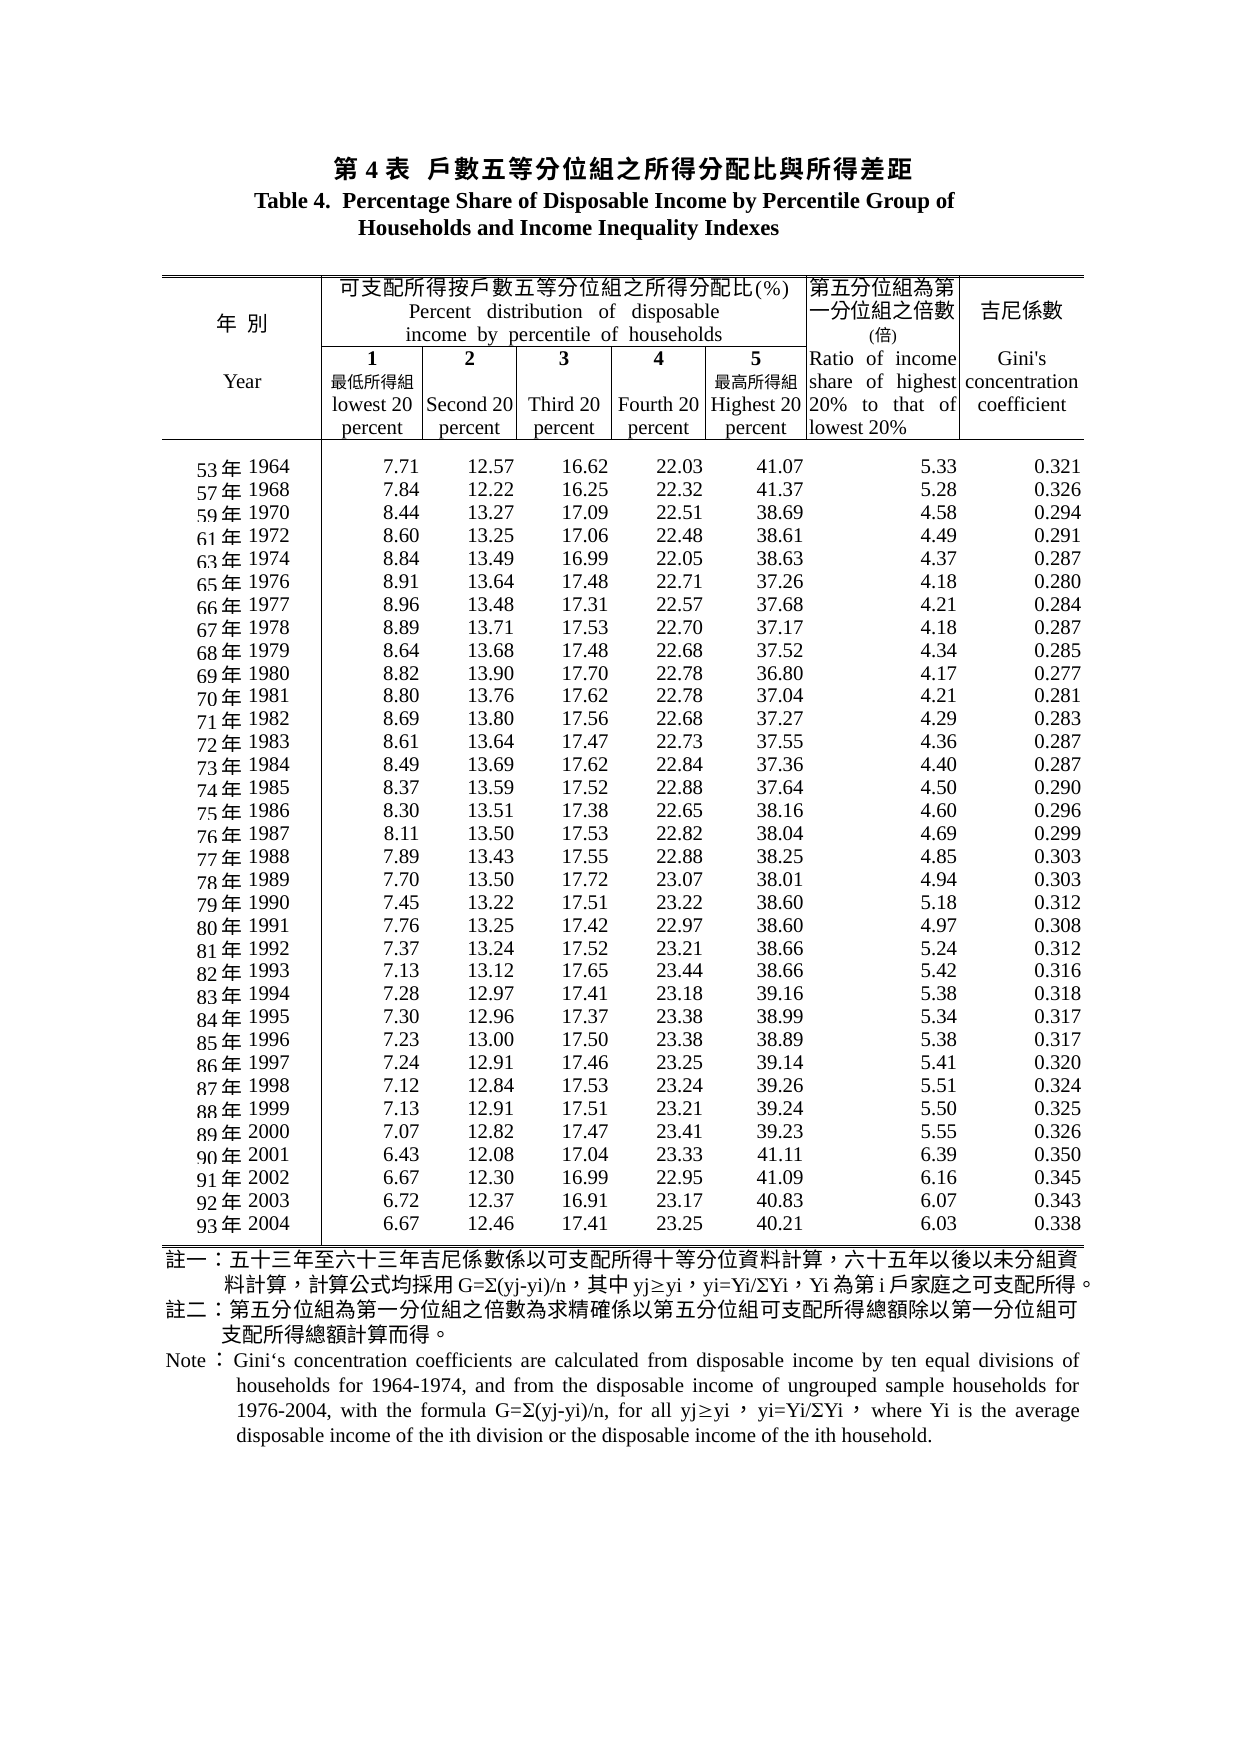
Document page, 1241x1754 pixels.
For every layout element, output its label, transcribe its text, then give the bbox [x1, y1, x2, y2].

table_cell 37.17 [706, 614, 806, 637]
table_cell 0.284 [960, 591, 1084, 614]
table_cell 39.23 [706, 1118, 806, 1141]
table_cell 22.32 [611, 476, 706, 499]
table_cell 37.04 [706, 683, 806, 705]
table_cell 40.21 [706, 1210, 806, 1232]
table_cell 1974 [245, 545, 321, 568]
table_cell 13.76 [422, 683, 517, 705]
table_cell 17.72 [517, 866, 611, 889]
table_cell 6.03 [806, 1210, 959, 1232]
table_cell 8.82 [322, 660, 422, 682]
table_cell [960, 1233, 1084, 1245]
table_cell 17.42 [517, 912, 611, 934]
table_cell 0.320 [960, 1049, 1084, 1072]
table_cell 13.59 [422, 774, 517, 797]
table_cell 22.73 [611, 728, 706, 751]
table_cell 78年 [162, 866, 245, 889]
table_cell 1988 [245, 843, 321, 866]
table_cell 75年 [162, 797, 245, 820]
table_cell 16.99 [517, 1164, 611, 1187]
table_cell 13.71 [422, 614, 517, 637]
table_cell 37.27 [706, 705, 806, 728]
table_cell 76年 [162, 820, 245, 843]
table_cell 74年 [162, 774, 245, 797]
table_cell 0.312 [960, 935, 1084, 957]
table_cell 8.96 [322, 591, 422, 614]
table_cell 38.61 [706, 522, 806, 545]
table_cell 22.78 [611, 660, 706, 682]
table_cell 65年 [162, 568, 245, 591]
table_cell 12.96 [422, 1003, 517, 1026]
table_cell 37.64 [706, 774, 806, 797]
table_cell 6.07 [806, 1187, 959, 1209]
table_cell 8.64 [322, 637, 422, 659]
table_cell 8.11 [322, 820, 422, 843]
table_cell 12.08 [422, 1141, 517, 1164]
table_cell 23.38 [611, 1003, 706, 1026]
table_cell 87年 [162, 1072, 245, 1095]
table_cell 38.99 [706, 1003, 806, 1026]
table_cell [162, 1233, 245, 1245]
table_cell 37.52 [706, 637, 806, 659]
table_cell [517, 1233, 611, 1245]
table_cell 38.01 [706, 866, 806, 889]
table_cell 23.25 [611, 1049, 706, 1072]
table_cell 79年 [162, 889, 245, 912]
table_cell 0.312 [960, 889, 1084, 912]
table_cell 0.281 [960, 683, 1084, 705]
table_cell 69年 [162, 660, 245, 682]
table_cell 13.22 [422, 889, 517, 912]
table_cell 12.46 [422, 1210, 517, 1232]
table_cell 53年 [162, 453, 245, 476]
table_cell 23.44 [611, 958, 706, 980]
text 註二：第五分位組為第一分位組之倍數為求精確係以第五分位組可支配所得總額除以第一分位組可支配所得總額計算而得。 [165, 1297, 1081, 1347]
table_cell 23.07 [611, 866, 706, 889]
table_cell 80年 [162, 912, 245, 934]
table_cell 0.316 [960, 958, 1084, 980]
table_cell 7.37 [322, 935, 422, 957]
table_cell 8.84 [322, 545, 422, 568]
table_cell 0.287 [960, 545, 1084, 568]
table_cell 1972 [245, 522, 321, 545]
table_cell 17.51 [517, 1095, 611, 1118]
table_cell 38.04 [706, 820, 806, 843]
table_cell 5.34 [806, 1003, 959, 1026]
table_cell 5.38 [806, 980, 959, 1003]
table_cell 5.42 [806, 958, 959, 980]
table_cell 1998 [245, 1072, 321, 1095]
table_cell 37.26 [706, 568, 806, 591]
table_cell 7.23 [322, 1026, 422, 1049]
table_cell 70年 [162, 683, 245, 705]
table_cell 0.299 [960, 820, 1084, 843]
table_cell 5.50 [806, 1095, 959, 1118]
table_cell 39.24 [706, 1095, 806, 1118]
table_cell 0.277 [960, 660, 1084, 682]
table_cell 4.85 [806, 843, 959, 866]
table_cell 12.30 [422, 1164, 517, 1187]
table_cell 1982 [245, 705, 321, 728]
table_cell 38.89 [706, 1026, 806, 1049]
table_cell 36.80 [706, 660, 806, 682]
table_cell 8.80 [322, 683, 422, 705]
table_cell 1983 [245, 728, 321, 751]
table_cell 4.58 [806, 499, 959, 522]
table_cell 22.95 [611, 1164, 706, 1187]
table_cell 17.53 [517, 820, 611, 843]
table_cell 39.14 [706, 1049, 806, 1072]
table_cell 17.52 [517, 774, 611, 797]
table_cell 0.287 [960, 614, 1084, 637]
table_cell 16.62 [517, 453, 611, 476]
table_cell [162, 440, 245, 453]
table_cell 85年 [162, 1026, 245, 1049]
table_cell 4.36 [806, 728, 959, 751]
table_cell 38.66 [706, 935, 806, 957]
table_cell 22.03 [611, 453, 706, 476]
table_cell 7.71 [322, 453, 422, 476]
table_cell 68年 [162, 637, 245, 659]
table_cell 4.37 [806, 545, 959, 568]
table_cell 5 最高所得組 Highest 20 percent [706, 347, 806, 439]
table_cell 0.285 [960, 637, 1084, 659]
table_cell 4 Fourth 20 percent [612, 347, 705, 439]
table_cell [245, 440, 321, 453]
table_cell 41.07 [706, 453, 806, 476]
table_cell 0.287 [960, 751, 1084, 774]
table_cell 6.43 [322, 1141, 422, 1164]
table_cell 0.326 [960, 476, 1084, 499]
table_cell 23.33 [611, 1141, 706, 1164]
table_cell 7.45 [322, 889, 422, 912]
table_cell 4.17 [806, 660, 959, 682]
table_cell 13.43 [422, 843, 517, 866]
table_cell Table 4. Percentage Share of Disposable Income by Percentile Group of Households and Income Inequality Indexes [162, 188, 1084, 242]
table_cell 16.91 [517, 1187, 611, 1209]
table_cell 17.41 [517, 1210, 611, 1232]
table_cell 5.24 [806, 935, 959, 957]
table_cell 0.324 [960, 1072, 1084, 1095]
table_cell 13.50 [422, 866, 517, 889]
table_cell 1964 [245, 453, 321, 476]
table_cell 17.47 [517, 1118, 611, 1141]
table_cell 0.303 [960, 866, 1084, 889]
table_cell 23.17 [611, 1187, 706, 1209]
table_cell 57年 [162, 476, 245, 499]
table_cell [422, 1233, 517, 1245]
table_cell 23.24 [611, 1072, 706, 1095]
table_cell 82年 [162, 958, 245, 980]
table_cell 17.56 [517, 705, 611, 728]
table_cell 13.48 [422, 591, 517, 614]
table_cell 22.70 [611, 614, 706, 637]
table_cell 8.44 [322, 499, 422, 522]
table_cell 7.28 [322, 980, 422, 1003]
table_cell 12.91 [422, 1049, 517, 1072]
table_cell 1997 [245, 1049, 321, 1072]
table_cell 8.37 [322, 774, 422, 797]
table_cell 1977 [245, 591, 321, 614]
table_cell Year [162, 346, 321, 439]
table_cell 41.37 [706, 476, 806, 499]
table_cell 0.291 [960, 522, 1084, 545]
table_cell 22.65 [611, 797, 706, 820]
table_cell 4.29 [806, 705, 959, 728]
table_cell 12.22 [422, 476, 517, 499]
table_cell [162, 242, 1084, 258]
table_cell 1991 [245, 912, 321, 934]
table_cell [706, 1233, 806, 1245]
table_cell Ratio of income share of highest 20% to that of lowest 20% [807, 346, 959, 439]
table_cell 22.51 [611, 499, 706, 522]
table_cell [806, 440, 959, 453]
table_cell 2 Second 20 percent [423, 347, 516, 439]
table_cell 22.78 [611, 683, 706, 705]
table_cell 23.25 [611, 1210, 706, 1232]
table_cell 4.97 [806, 912, 959, 934]
table_cell 第五分位組為第一分位組之倍數 (倍) [807, 278, 959, 346]
table_cell 40.83 [706, 1187, 806, 1209]
table_cell 23.21 [611, 1095, 706, 1118]
table_cell 22.84 [611, 751, 706, 774]
table_cell 38.60 [706, 912, 806, 934]
table_cell 1978 [245, 614, 321, 637]
table_cell 2001 [245, 1141, 321, 1164]
table_cell 17.50 [517, 1026, 611, 1049]
table_cell 13.51 [422, 797, 517, 820]
table_cell 17.51 [517, 889, 611, 912]
table_cell 37.68 [706, 591, 806, 614]
table_cell 38.63 [706, 545, 806, 568]
table_cell 吉尼係數 [960, 278, 1084, 346]
table_cell 91年 [162, 1164, 245, 1187]
table_cell 1993 [245, 958, 321, 980]
table_cell 73年 [162, 751, 245, 774]
table_cell 12.91 [422, 1095, 517, 1118]
table_cell [806, 1233, 959, 1245]
table_cell 13.12 [422, 958, 517, 980]
table_cell 0.325 [960, 1095, 1084, 1118]
table_cell 8.49 [322, 751, 422, 774]
table_cell 7.13 [322, 1095, 422, 1118]
table_cell 13.50 [422, 820, 517, 843]
table_cell 12.82 [422, 1118, 517, 1141]
table_cell 13.49 [422, 545, 517, 568]
table_cell 17.48 [517, 568, 611, 591]
table_cell 1984 [245, 751, 321, 774]
table_cell 83年 [162, 980, 245, 1003]
table_cell 0.326 [960, 1118, 1084, 1141]
table_cell 4.18 [806, 568, 959, 591]
table_cell 4.21 [806, 683, 959, 705]
table_cell 4.21 [806, 591, 959, 614]
table_cell 41.11 [706, 1141, 806, 1164]
table_cell 7.24 [322, 1049, 422, 1072]
table_cell [611, 1233, 706, 1245]
table_cell 0.308 [960, 912, 1084, 934]
table_cell 1981 [245, 683, 321, 705]
table_cell 1 最低所得組 lowest 20 percent [322, 347, 422, 439]
table_cell 12.84 [422, 1072, 517, 1095]
table_cell 5.38 [806, 1026, 959, 1049]
table_cell 0.296 [960, 797, 1084, 820]
table_cell 0.350 [960, 1141, 1084, 1164]
table_cell 13.25 [422, 522, 517, 545]
table_cell 4.49 [806, 522, 959, 545]
table_cell 92年 [162, 1187, 245, 1209]
table_cell 90年 [162, 1141, 245, 1164]
table_cell [517, 440, 611, 453]
table_cell 63年 [162, 545, 245, 568]
table_cell 23.41 [611, 1118, 706, 1141]
table_cell 0.280 [960, 568, 1084, 591]
table_cell 13.27 [422, 499, 517, 522]
table_cell 4.50 [806, 774, 959, 797]
table_cell 22.97 [611, 912, 706, 934]
table_cell 1989 [245, 866, 321, 889]
table_cell 72年 [162, 728, 245, 751]
table_cell 1968 [245, 476, 321, 499]
text 註一：五十三年至六十三年吉尼係數係以可支配所得十等分位資料計算，六十五年以後以未分組資料計算，計算公式均採用G=(yj-yi)/n，其中yjyi，yi=Yi/Yi，Yi為第i戶家庭之可支配所得。 [165, 1248, 1081, 1297]
table_cell 12.37 [422, 1187, 517, 1209]
table_cell [960, 440, 1084, 453]
table_cell 17.62 [517, 751, 611, 774]
table_cell [611, 440, 706, 453]
table_cell 86年 [162, 1049, 245, 1072]
table_cell 12.97 [422, 980, 517, 1003]
table_cell 1976 [245, 568, 321, 591]
table_cell 12.57 [422, 453, 517, 476]
table_cell 4.18 [806, 614, 959, 637]
table_header 第4表 戶數五等分位組之所得分配比與所得差距 [162, 150, 1084, 187]
table_cell 17.41 [517, 980, 611, 1003]
table_cell 1986 [245, 797, 321, 820]
table_cell 0.338 [960, 1210, 1084, 1232]
table_cell Gini's concentration coefficient [960, 346, 1084, 439]
table_cell 22.71 [611, 568, 706, 591]
table_cell 1999 [245, 1095, 321, 1118]
table_cell 5.41 [806, 1049, 959, 1072]
table_cell 38.60 [706, 889, 806, 912]
table_cell 5.28 [806, 476, 959, 499]
table_cell 38.69 [706, 499, 806, 522]
table_cell 2002 [245, 1164, 321, 1187]
table_cell 4.40 [806, 751, 959, 774]
table_cell 17.53 [517, 614, 611, 637]
table_cell 22.57 [611, 591, 706, 614]
table_cell 17.06 [517, 522, 611, 545]
table_cell 16.99 [517, 545, 611, 568]
table_cell 0.317 [960, 1003, 1084, 1026]
table_cell 0.290 [960, 774, 1084, 797]
table_cell 22.82 [611, 820, 706, 843]
table_cell 17.52 [517, 935, 611, 957]
table_cell 38.66 [706, 958, 806, 980]
table_cell 84年 [162, 1003, 245, 1026]
table_cell 5.51 [806, 1072, 959, 1095]
table_cell 13.80 [422, 705, 517, 728]
table_cell 4.69 [806, 820, 959, 843]
table_cell 1987 [245, 820, 321, 843]
table_cell 17.37 [517, 1003, 611, 1026]
table_cell 7.12 [322, 1072, 422, 1095]
table_cell 7.07 [322, 1118, 422, 1141]
table_cell 37.55 [706, 728, 806, 751]
text Note：Gini‘s concentration coefficients are calculated from disposable income by ten equal divisions of households for 1964-1974, and from the disposable income of ungrouped sample households for 1976-2004, with the formula G=(yj-yi)/n, for all yjyi，yi=Yi/Yi，where Yi is the average disposable income of the ith division or the disposable income of the ith household. [165, 1347, 1081, 1447]
table_cell 8.60 [322, 522, 422, 545]
table_cell 8.91 [322, 568, 422, 591]
table_cell 22.48 [611, 522, 706, 545]
table_cell 17.38 [517, 797, 611, 820]
table_cell 23.38 [611, 1026, 706, 1049]
table_cell 1996 [245, 1026, 321, 1049]
table_cell [162, 258, 1084, 275]
table_cell 13.24 [422, 935, 517, 957]
table_cell 17.09 [517, 499, 611, 522]
table_cell 13.69 [422, 751, 517, 774]
table_cell 8.89 [322, 614, 422, 637]
table_cell 59年 [162, 499, 245, 522]
table_cell 7.70 [322, 866, 422, 889]
table_cell 13.68 [422, 637, 517, 659]
table_cell 8.30 [322, 797, 422, 820]
table_cell 0.294 [960, 499, 1084, 522]
table_cell 22.68 [611, 637, 706, 659]
table_cell 88年 [162, 1095, 245, 1118]
table_cell 7.13 [322, 958, 422, 980]
table_cell 0.283 [960, 705, 1084, 728]
table_cell 1970 [245, 499, 321, 522]
table_cell 22.68 [611, 705, 706, 728]
table_cell 67年 [162, 614, 245, 637]
table_cell 5.33 [806, 453, 959, 476]
table_cell 0.321 [960, 453, 1084, 476]
table_cell 5.18 [806, 889, 959, 912]
table_cell 17.65 [517, 958, 611, 980]
table_cell 7.84 [322, 476, 422, 499]
table_cell [422, 440, 517, 453]
table_cell 0.343 [960, 1187, 1084, 1209]
table_cell 77年 [162, 843, 245, 866]
table_cell 16.25 [517, 476, 611, 499]
table_cell 7.89 [322, 843, 422, 866]
table_cell 5.55 [806, 1118, 959, 1141]
table_cell [245, 1233, 321, 1245]
table_cell [706, 440, 806, 453]
table_cell 17.55 [517, 843, 611, 866]
table_cell 6.16 [806, 1164, 959, 1187]
table_cell 4.60 [806, 797, 959, 820]
table_cell 1985 [245, 774, 321, 797]
table_cell 17.48 [517, 637, 611, 659]
table_cell 13.90 [422, 660, 517, 682]
table_cell 39.16 [706, 980, 806, 1003]
table_cell 2004 [245, 1210, 321, 1232]
table_cell 13.64 [422, 568, 517, 591]
table_cell 17.47 [517, 728, 611, 751]
table_cell 13.64 [422, 728, 517, 751]
table_cell 17.04 [517, 1141, 611, 1164]
table_cell 17.46 [517, 1049, 611, 1072]
table_cell 23.18 [611, 980, 706, 1003]
table_cell 0.287 [960, 728, 1084, 751]
table_cell 37.36 [706, 751, 806, 774]
table_cell 22.88 [611, 843, 706, 866]
table_cell 71年 [162, 705, 245, 728]
table_cell 1995 [245, 1003, 321, 1026]
table_cell 2000 [245, 1118, 321, 1141]
table_cell [322, 1233, 422, 1245]
table_cell 13.00 [422, 1026, 517, 1049]
table_cell 13.25 [422, 912, 517, 934]
table_cell 38.16 [706, 797, 806, 820]
table_cell 年 別 [162, 278, 321, 346]
table_cell [322, 440, 422, 453]
table_cell 4.34 [806, 637, 959, 659]
table_cell 39.26 [706, 1072, 806, 1095]
table_cell 81年 [162, 935, 245, 957]
table_cell 22.05 [611, 545, 706, 568]
table_cell 1980 [245, 660, 321, 682]
table_cell 8.69 [322, 705, 422, 728]
table_cell 0.318 [960, 980, 1084, 1003]
table_cell 8.61 [322, 728, 422, 751]
table_cell 17.70 [517, 660, 611, 682]
table_cell 6.72 [322, 1187, 422, 1209]
table_cell 4.94 [806, 866, 959, 889]
table_cell 0.317 [960, 1026, 1084, 1049]
table_cell 93年 [162, 1210, 245, 1232]
table_cell 41.09 [706, 1164, 806, 1187]
table_cell 17.53 [517, 1072, 611, 1095]
table_cell 17.31 [517, 591, 611, 614]
table_cell 1979 [245, 637, 321, 659]
table_cell 0.345 [960, 1164, 1084, 1187]
table_cell 89年 [162, 1118, 245, 1141]
table_cell 1992 [245, 935, 321, 957]
table_cell 6.67 [322, 1210, 422, 1232]
table_cell 7.30 [322, 1003, 422, 1026]
table_cell 3 Third 20 percent [517, 347, 611, 439]
table_cell 61年 [162, 522, 245, 545]
table_cell 22.88 [611, 774, 706, 797]
table_cell 66年 [162, 591, 245, 614]
table_cell 7.76 [322, 912, 422, 934]
table_cell 可支配所得按戶數五等分位組之所得分配比(%) Percent distribution of disposable income by percentile of households [322, 278, 806, 346]
table_cell 23.22 [611, 889, 706, 912]
table_cell 0.303 [960, 843, 1084, 866]
table_cell 17.62 [517, 683, 611, 705]
table_cell 6.39 [806, 1141, 959, 1164]
table_cell 1994 [245, 980, 321, 1003]
table_cell 2003 [245, 1187, 321, 1209]
table_cell 1990 [245, 889, 321, 912]
table_cell 6.67 [322, 1164, 422, 1187]
table_cell 23.21 [611, 935, 706, 957]
table_cell 38.25 [706, 843, 806, 866]
